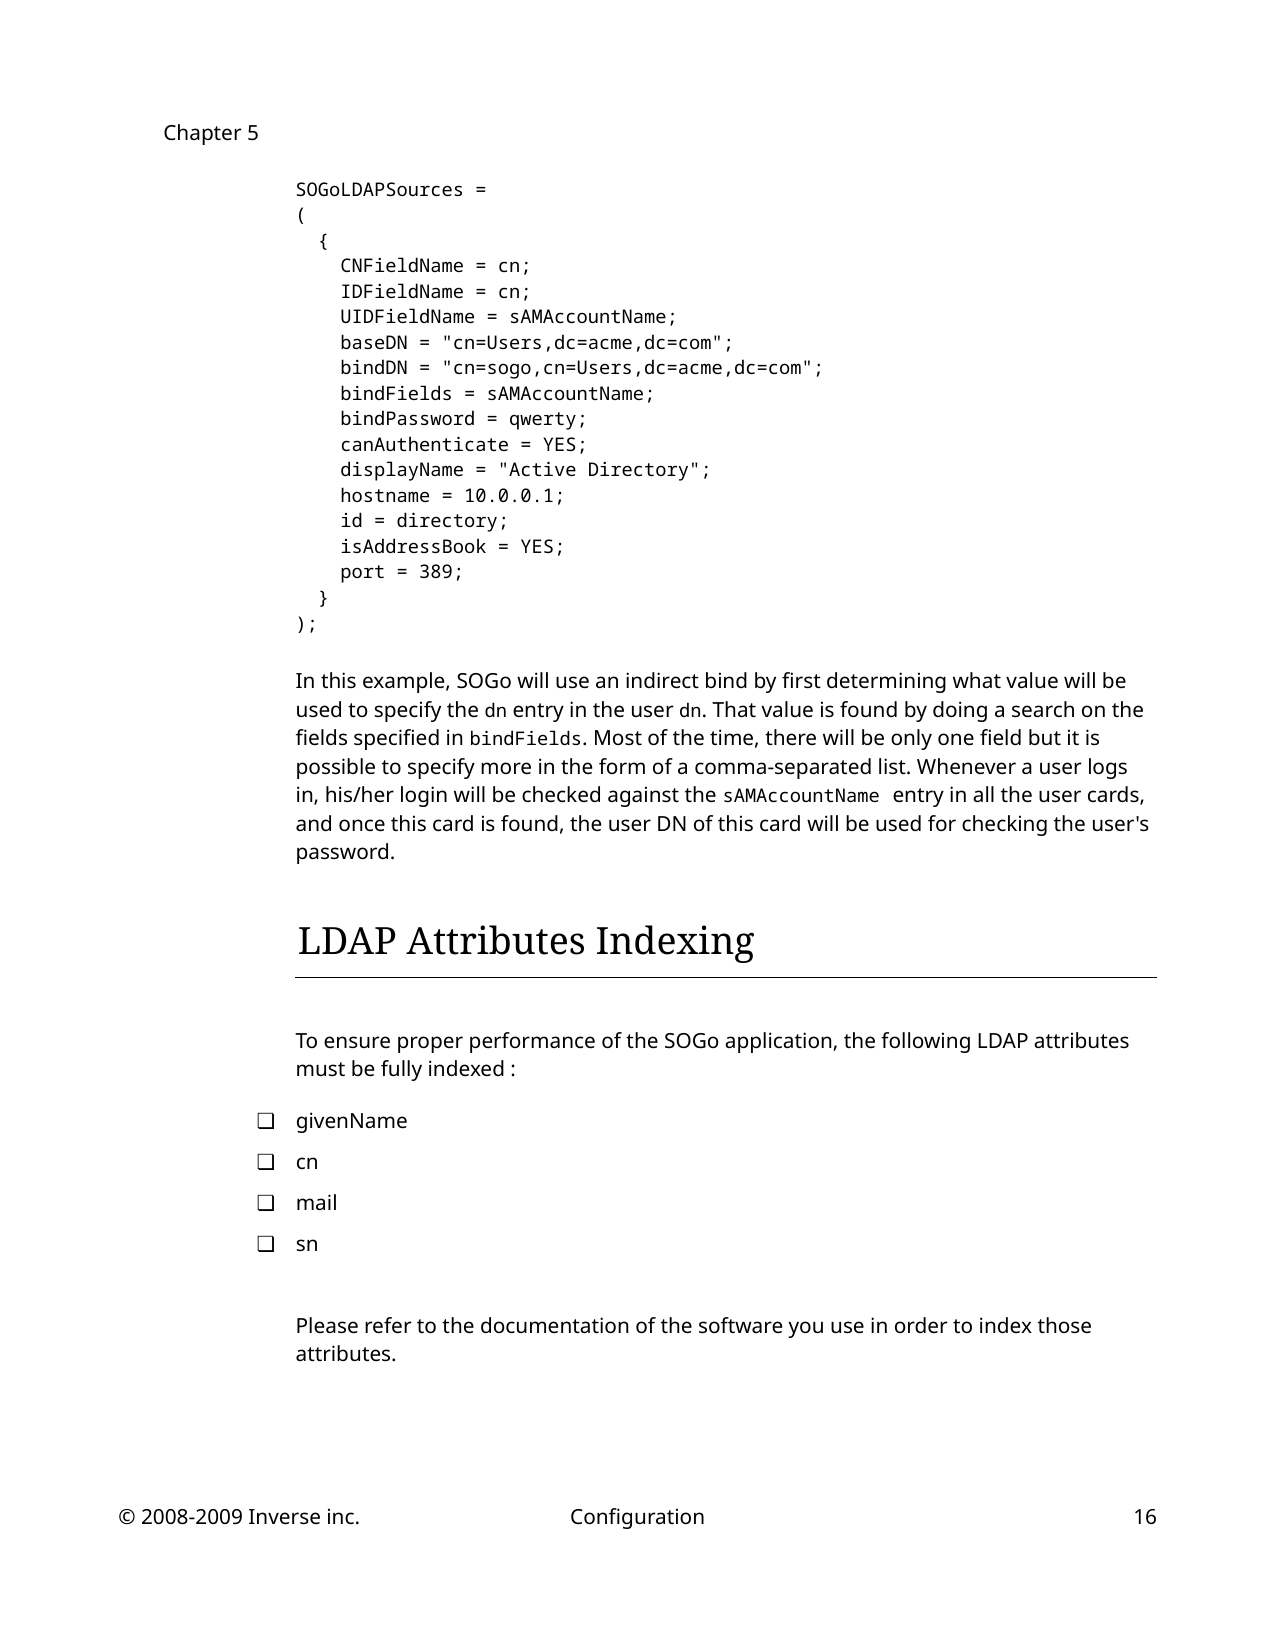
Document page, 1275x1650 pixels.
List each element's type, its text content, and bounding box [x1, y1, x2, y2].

text IDFieldName = cn; [295, 278, 1157, 304]
text Please refer to the documentation of the software you use in order to index those attributes. [295, 1311, 1157, 1368]
text port = 389; [295, 559, 1157, 584]
text { [295, 227, 1157, 253]
text bindPassword = qwerty; [295, 406, 1157, 431]
text canAuthenticate = YES; [295, 431, 1157, 457]
text hostname = 10.0.0.1; [295, 482, 1157, 508]
text baseDN = "cn=Users,dc=acme,dc=com"; [295, 329, 1157, 355]
text id = directory; [295, 508, 1157, 533]
text In this example, SOGo will use an indirect bind by first determining what value will be used to specify the dn entry in the user dn. That value is found by doing a search on the fields specified in bindFields. Most of the time, there will be only one field but it is possible to specify more in the form of a comma-separated list. Whenever a user logs in, his/her login will be checked against the sAMAccountName entry in all the user cards, and once this card is found, the user DN of this card will be used for checking the user's password. [295, 667, 1157, 866]
text bindFields = sAMAccountName; [295, 380, 1157, 406]
list ❏ mail [256, 1188, 1157, 1217]
text ); [295, 610, 1157, 635]
text To ensure proper performance of the SOGo application, the following LDAP attributes must be fully indexed : [295, 1026, 1157, 1083]
list ❏ sn [256, 1229, 1157, 1258]
text } [295, 584, 1157, 610]
text ( [295, 202, 1157, 227]
list ❏ givenName [256, 1106, 1157, 1135]
text bindDN = "cn=sogo,cn=Users,dc=acme,dc=com"; [295, 355, 1157, 380]
list ❏ cn [256, 1147, 1157, 1176]
text CNFieldName = cn; [295, 253, 1157, 278]
text displayName = "Active Directory"; [295, 457, 1157, 482]
subtitle LDAP Attributes Indexing [295, 914, 1157, 977]
text isAddressBook = YES; [295, 533, 1157, 559]
text UIDFieldName = sAMAccountName; [295, 304, 1157, 329]
text SOGoLDAPSources = [295, 176, 1157, 202]
